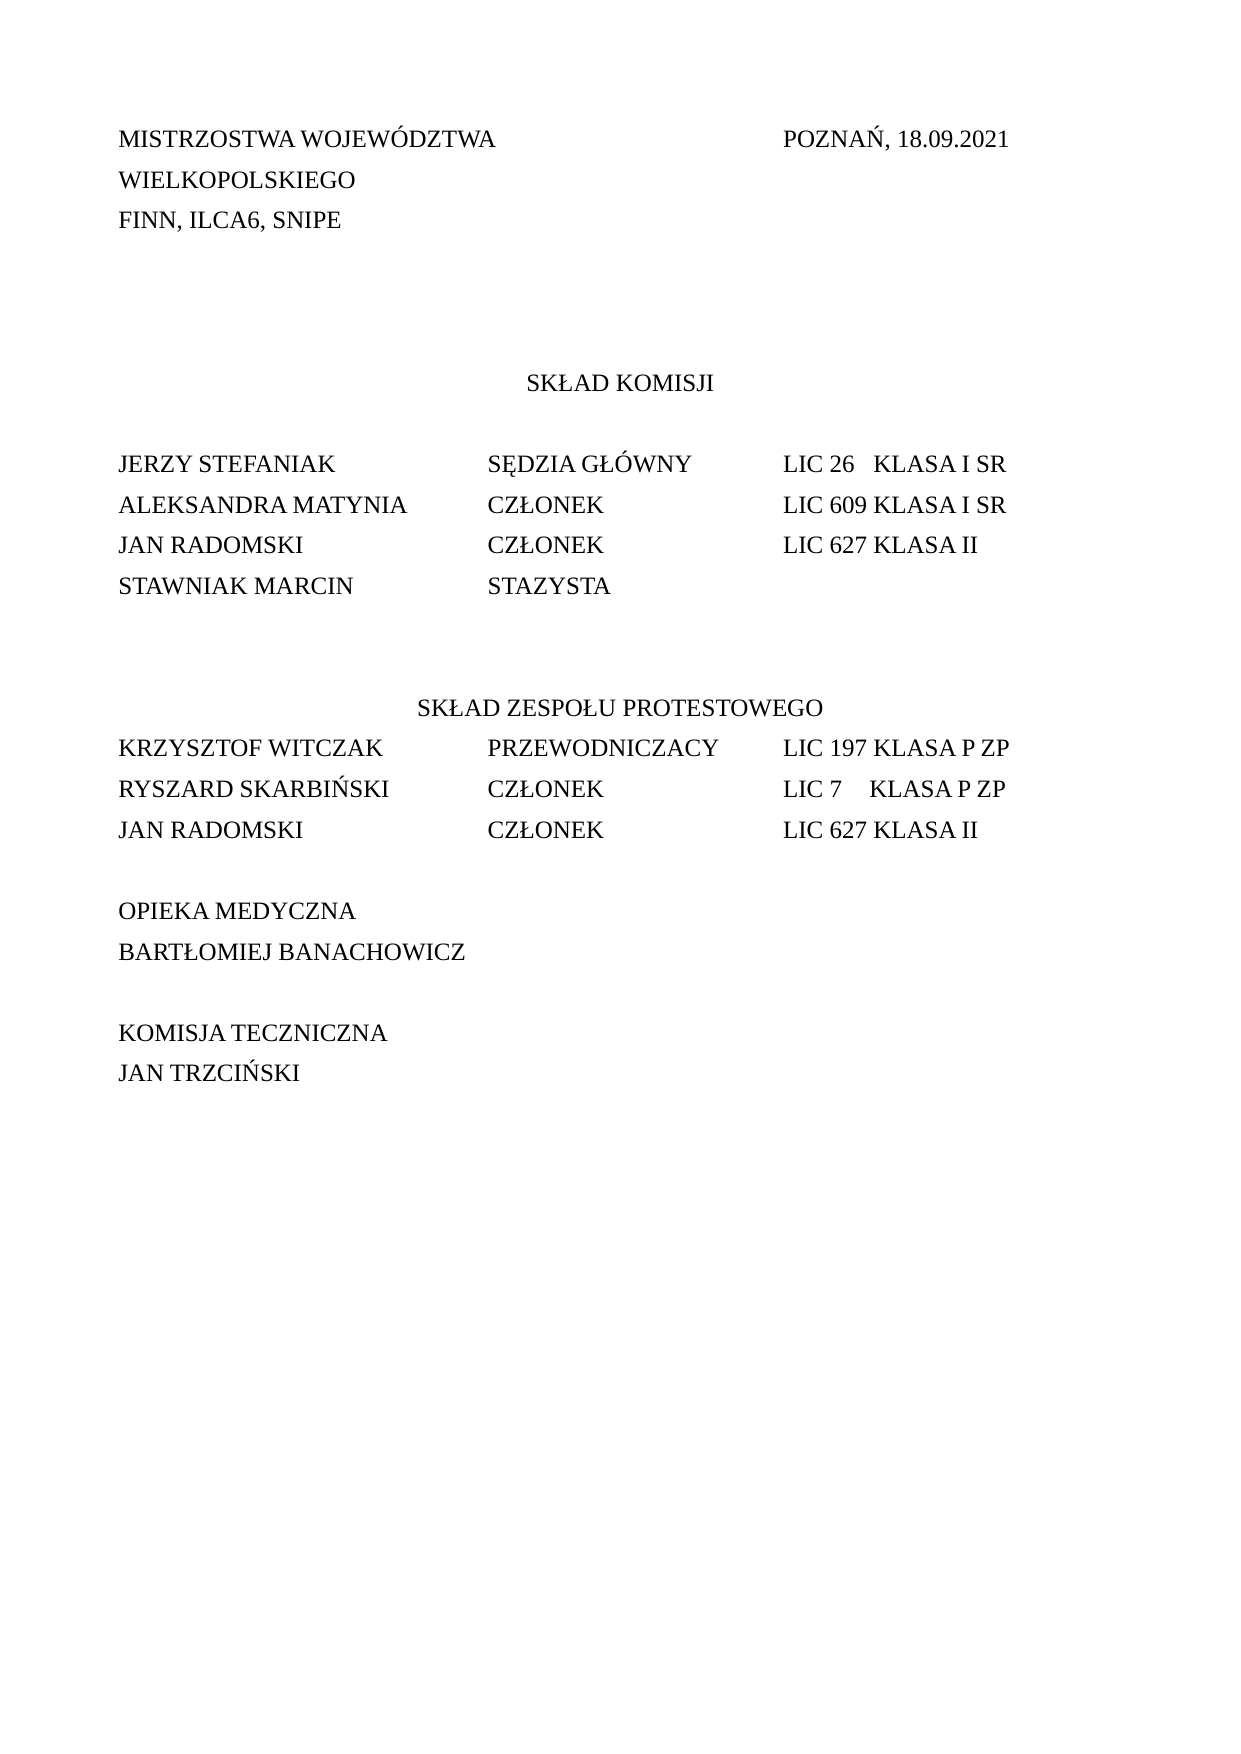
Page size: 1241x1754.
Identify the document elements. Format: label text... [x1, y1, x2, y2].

text MISTRZOSTWA WOJEWÓDZTWA POZNAŃ, 18.09.2021 [118, 124, 1122, 153]
text SKŁAD KOMISJI [118, 368, 1122, 397]
text JAN RADOMSKI CZŁONEK LIC 627 KLASA II [118, 530, 1122, 559]
text RYSZARD SKARBIŃSKI CZŁONEK LIC 7 KLASA P ZP [118, 774, 1122, 803]
text JAN RADOMSKI CZŁONEK LIC 627 KLASA II [118, 815, 1122, 843]
text ALEKSANDRA MATYNIA CZŁONEK LIC 609 KLASA I SR [118, 490, 1122, 518]
text BARTŁOMIEJ BANACHOWICZ [118, 937, 1122, 965]
text WIELKOPOLSKIEGO [118, 165, 1122, 193]
text STAWNIAK MARCIN STAZYSTA [118, 571, 1122, 600]
text SKŁAD ZESPOŁU PROTESTOWEGO [118, 693, 1122, 722]
text JAN TRZCIŃSKI [118, 1058, 1122, 1087]
text JERZY STEFANIAK SĘDZIA GŁÓWNY LIC 26 KLASA I SR [118, 449, 1122, 478]
text FINN, ILCA6, SNIPE [118, 205, 1122, 234]
text OPIEKA MEDYCZNA [118, 896, 1122, 925]
text KOMISJA TECZNICZNA [118, 1018, 1122, 1047]
text KRZYSZTOF WITCZAK PRZEWODNICZACY LIC 197 KLASA P ZP [118, 733, 1122, 762]
